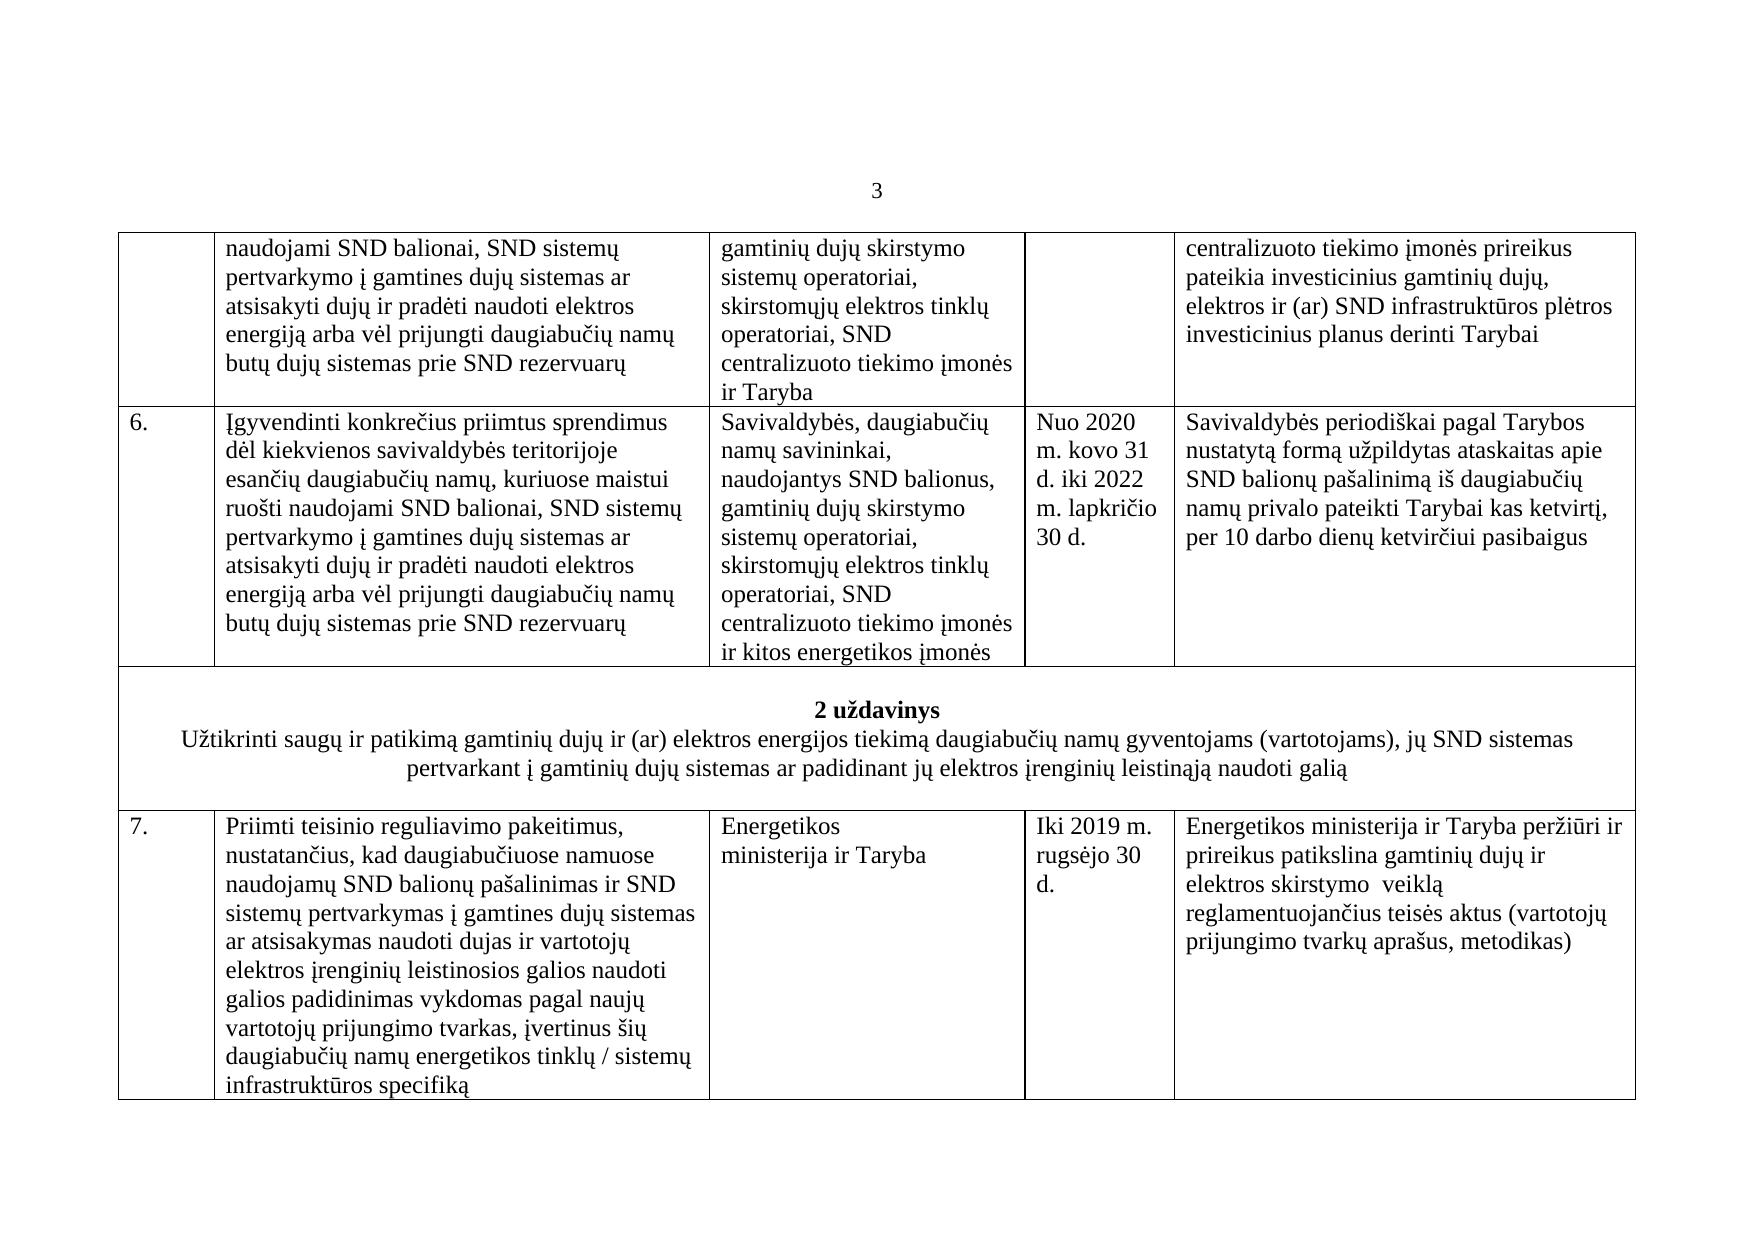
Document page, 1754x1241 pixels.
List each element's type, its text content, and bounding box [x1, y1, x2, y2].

table_cell centralizuoto tiekimo įmonės prireikus pateikia investicinius gamtinių dujų, elektros ir (ar) SND infrastruktūros plėtros investicinius planus derinti Tarybai [1175, 233, 1635, 406]
table_cell 7. [119, 811, 214, 1099]
table_cell Savivaldybės, daugiabučių namų savininkai, naudojantys SND balionus, gamtinių dujų skirstymo sistemų operatoriai, skirstomųjų elektros tinklų operatoriai, SND centralizuoto tiekimo įmonės ir kitos energetikos įmonės [710, 407, 1024, 666]
table_cell 2 uždavinys Užtikrinti saugų ir patikimą gamtinių dujų ir (ar) elektros energijos tiekimą daugiabučių namų gyventojams (vartotojams), jų SND sistemas pertvarkant į gamtinių dujų sistemas ar padidinant jų elektros įrenginių leistinąją naudoti galią [119, 667, 1635, 810]
table_cell gamtinių dujų skirstymo sistemų operatoriai, skirstomųjų elektros tinklų operatoriai, SND centralizuoto tiekimo įmonės ir Taryba [710, 233, 1024, 406]
table_cell Iki 2019 m. rugsėjo 30 d. [1026, 811, 1174, 1099]
table_cell Įgyvendinti konkrečius priimtus sprendimus dėl kiekvienos savivaldybės teritorijoje esančių daugiabučių namų, kuriuose maistui ruošti naudojami SND balionai, SND sistemų pertvarkymo į gamtines dujų sistemas ar atsisakyti dujų ir pradėti naudoti elektros energiją arba vėl prijungti daugiabučių namų butų dujų sistemas prie SND rezervuarų [215, 407, 709, 666]
table_cell naudojami SND balionai, SND sistemų pertvarkymo į gamtines dujų sistemas ar atsisakyti dujų ir pradėti naudoti elektros energiją arba vėl prijungti daugiabučių namų butų dujų sistemas prie SND rezervuarų [215, 233, 709, 406]
table_cell Savivaldybės periodiškai pagal Tarybos nustatytą formą užpildytas ataskaitas apie SND balionų pašalinimą iš daugiabučių namų privalo pateikti Tarybai kas ketvirtį, per 10 darbo dienų ketvirčiui pasibaigus [1175, 407, 1635, 666]
table_cell [1026, 233, 1174, 406]
table_cell [119, 233, 214, 406]
table_cell 6. [119, 407, 214, 666]
table_cell Nuo 2020 m. kovo 31 d. iki 2022 m. lapkričio 30 d. [1026, 407, 1174, 666]
table_cell Energetikos ministerija ir Taryba [710, 811, 1024, 1099]
table_cell Energetikos ministerija ir Taryba peržiūri ir prireikus patikslina gamtinių dujų ir elektros skirstymo veiklą reglamentuojančius teisės aktus (vartotojų prijungimo tvarkų aprašus, metodikas) [1175, 811, 1635, 1099]
table_cell Priimti teisinio reguliavimo pakeitimus, nustatančius, kad daugiabučiuose namuose naudojamų SND balionų pašalinimas ir SND sistemų pertvarkymas į gamtines dujų sistemas ar atsisakymas naudoti dujas ir vartotojų elektros įrenginių leistinosios galios naudoti galios padidinimas vykdomas pagal naujų vartotojų prijungimo tvarkas, įvertinus šių daugiabučių namų energetikos tinklų / sistemų infrastruktūros specifiką [215, 811, 709, 1099]
